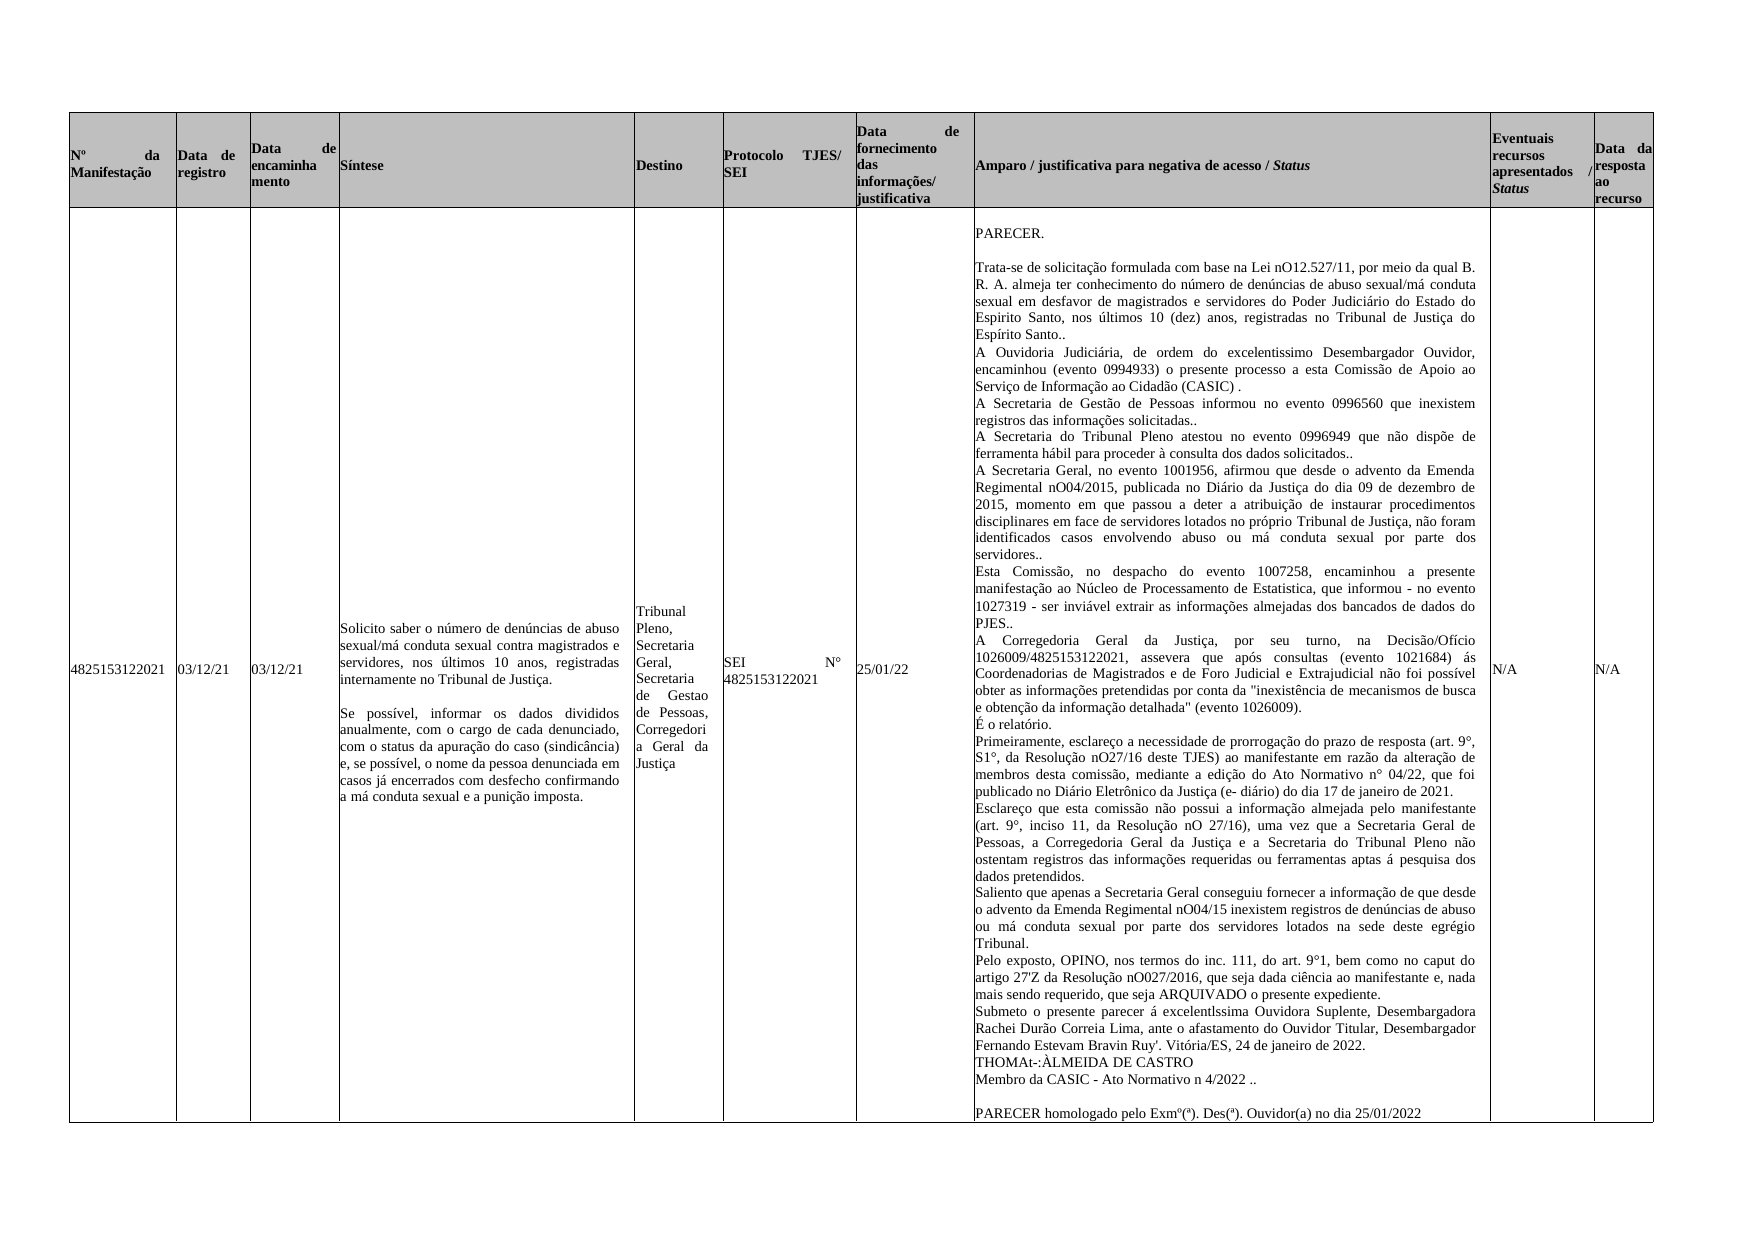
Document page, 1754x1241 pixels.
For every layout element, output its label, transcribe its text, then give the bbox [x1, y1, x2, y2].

table_header Data de fornecimento das informações/ justificativa [857, 113, 974, 207]
table_header Nº da Manifestação [70, 113, 176, 207]
table_cell 03/12/21 [251, 208, 339, 1121]
table_header Síntese [340, 113, 634, 207]
table_cell N/A [1595, 208, 1653, 1121]
table_header Destino [635, 113, 723, 207]
table_header Eventuais recursos apresentados / Status [1491, 113, 1594, 207]
table_cell N/A [1491, 208, 1594, 1121]
table_header Data da resposta ao recurso [1595, 113, 1653, 207]
table_cell 03/12/21 [177, 208, 250, 1121]
table_header Data de encaminha mento [251, 113, 339, 207]
table_cell Solicito saber o número de denúncias de abuso sexual/má conduta sexual contra magistrados e servidores, nos últimos 10 anos, registradas internamente no Tribunal de Justiça. Se possível, informar os dados divididos anualmente, com o cargo de cada denunciado, com o status da apuração do caso (sindicância) e, se possível, o nome da pessoa denunciada em casos já encerrados com desfecho confirmando a má conduta sexual e a punição imposta. [340, 208, 634, 1121]
table_header Protocolo TJES/ SEI [724, 113, 856, 207]
table_header Data de registro [177, 113, 250, 207]
table_cell 4825153122021 [70, 208, 176, 1121]
table_header Amparo / justificativa para negativa de acesso / Status [975, 113, 1490, 207]
table_cell PARECER. Trata-se de solicitação formulada com base na Lei nO12.527/11, por meio da qual B. R. A. almeja ter conhecimento do número de denúncias de abuso sexual/má conduta sexual em desfavor de magistrados e servidores do Poder Judiciário do Estado do Espirito Santo, nos últimos 10 (dez) anos, registradas no Tribunal de Justiça do Espírito Santo.. A Ouvidoria Judiciária, de ordem do excelentissimo Desembargador Ouvidor, encaminhou (evento 0994933) o presente processo a esta Comissão de Apoio ao Serviço de Informação ao Cidadão (CASIC) . A Secretaria de Gestão de Pessoas informou no evento 0996560 que inexistem registros das informações solicitadas.. A Secretaria do Tribunal Pleno atestou no evento 0996949 que não dispõe de ferramenta hábil para proceder à consulta dos dados solicitados.. A Secretaria Geral, no evento 1001956, afirmou que desde o advento da Emenda Regimental nO04/2015, publicada no Diário da Justiça do dia 09 de dezembro de 2015, momento em que passou a deter a atribuição de instaurar procedimentos disciplinares em face de servidores lotados no próprio Tribunal de Justiça, não foram identificados casos envolvendo abuso ou má conduta sexual por parte dos servidores.. Esta Comissão, no despacho do evento 1007258, encaminhou a presente manifestação ao Núcleo de Processamento de Estatistica, que informou - no evento 1027319 - ser inviável extrair as informações almejadas dos bancados de dados do PJES.. A Corregedoria Geral da Justiça, por seu turno, na Decisão/Ofício 1026009/4825153122021, assevera que após consultas (evento 1021684) ás Coordenadorias de Magistrados e de Foro Judicial e Extrajudicial não foi possível obter as informações pretendidas por conta da "inexistência de mecanismos de busca e obtenção da informação detalhada" (evento 1026009). É o relatório. Primeiramente, esclareço a necessidade de prorrogação do prazo de resposta (art. 9°, S1°, da Resolução nO27/16 deste TJES) ao manifestante em razão da alteração de membros desta comissão, mediante a edição do Ato Normativo n° 04/22, que foi publicado no Diário Eletrônico da Justiça (e- diário) do dia 17 de janeiro de 2021. Esclareço que esta comissão não possui a informação almejada pelo manifestante (art. 9°, inciso 11, da Resolução nO 27/16), uma vez que a Secretaria Geral de Pessoas, a Corregedoria Geral da Justiça e a Secretaria do Tribunal Pleno não ostentam registros das informações requeridas ou ferramentas aptas á pesquisa dos dados pretendidos. Saliento que apenas a Secretaria Geral conseguiu fornecer a informação de que desde o advento da Emenda Regimental nO04/15 inexistem registros de denúncias de abuso ou má conduta sexual por parte dos servidores lotados na sede deste egrégio Tribunal. Pelo exposto, OPINO, nos termos do inc. 111, do art. 9°1, bem como no caput do artigo 27'Z da Resolução nO027/2016, que seja dada ciência ao manifestante e, nada mais sendo requerido, que seja ARQUIVADO o presente expediente. Submeto o presente parecer á excelentlssima Ouvidora Suplente, Desembargadora Rachei Durão Correia Lima, ante o afastamento do Ouvidor Titular, Desembargador Fernando Estevam Bravin Ruy'. Vitória/ES, 24 de janeiro de 2022. THOMAt-:ÀLMEIDA DE CASTRO Membro da CASIC - Ato Normativo n 4/2022 .. PARECER homologado pelo Exmº(ª). Des(ª). Ouvidor(a) no dia 25/01/2022 [975, 208, 1490, 1121]
table_cell Tribunal Pleno, Secretaria Geral, Secretaria de Gestao de Pessoas, Corregedoria Geral da Justiça [635, 208, 723, 1121]
table_cell SEI N° 4825153122021 [724, 208, 856, 1121]
table_cell 25/01/22 [857, 208, 974, 1121]
